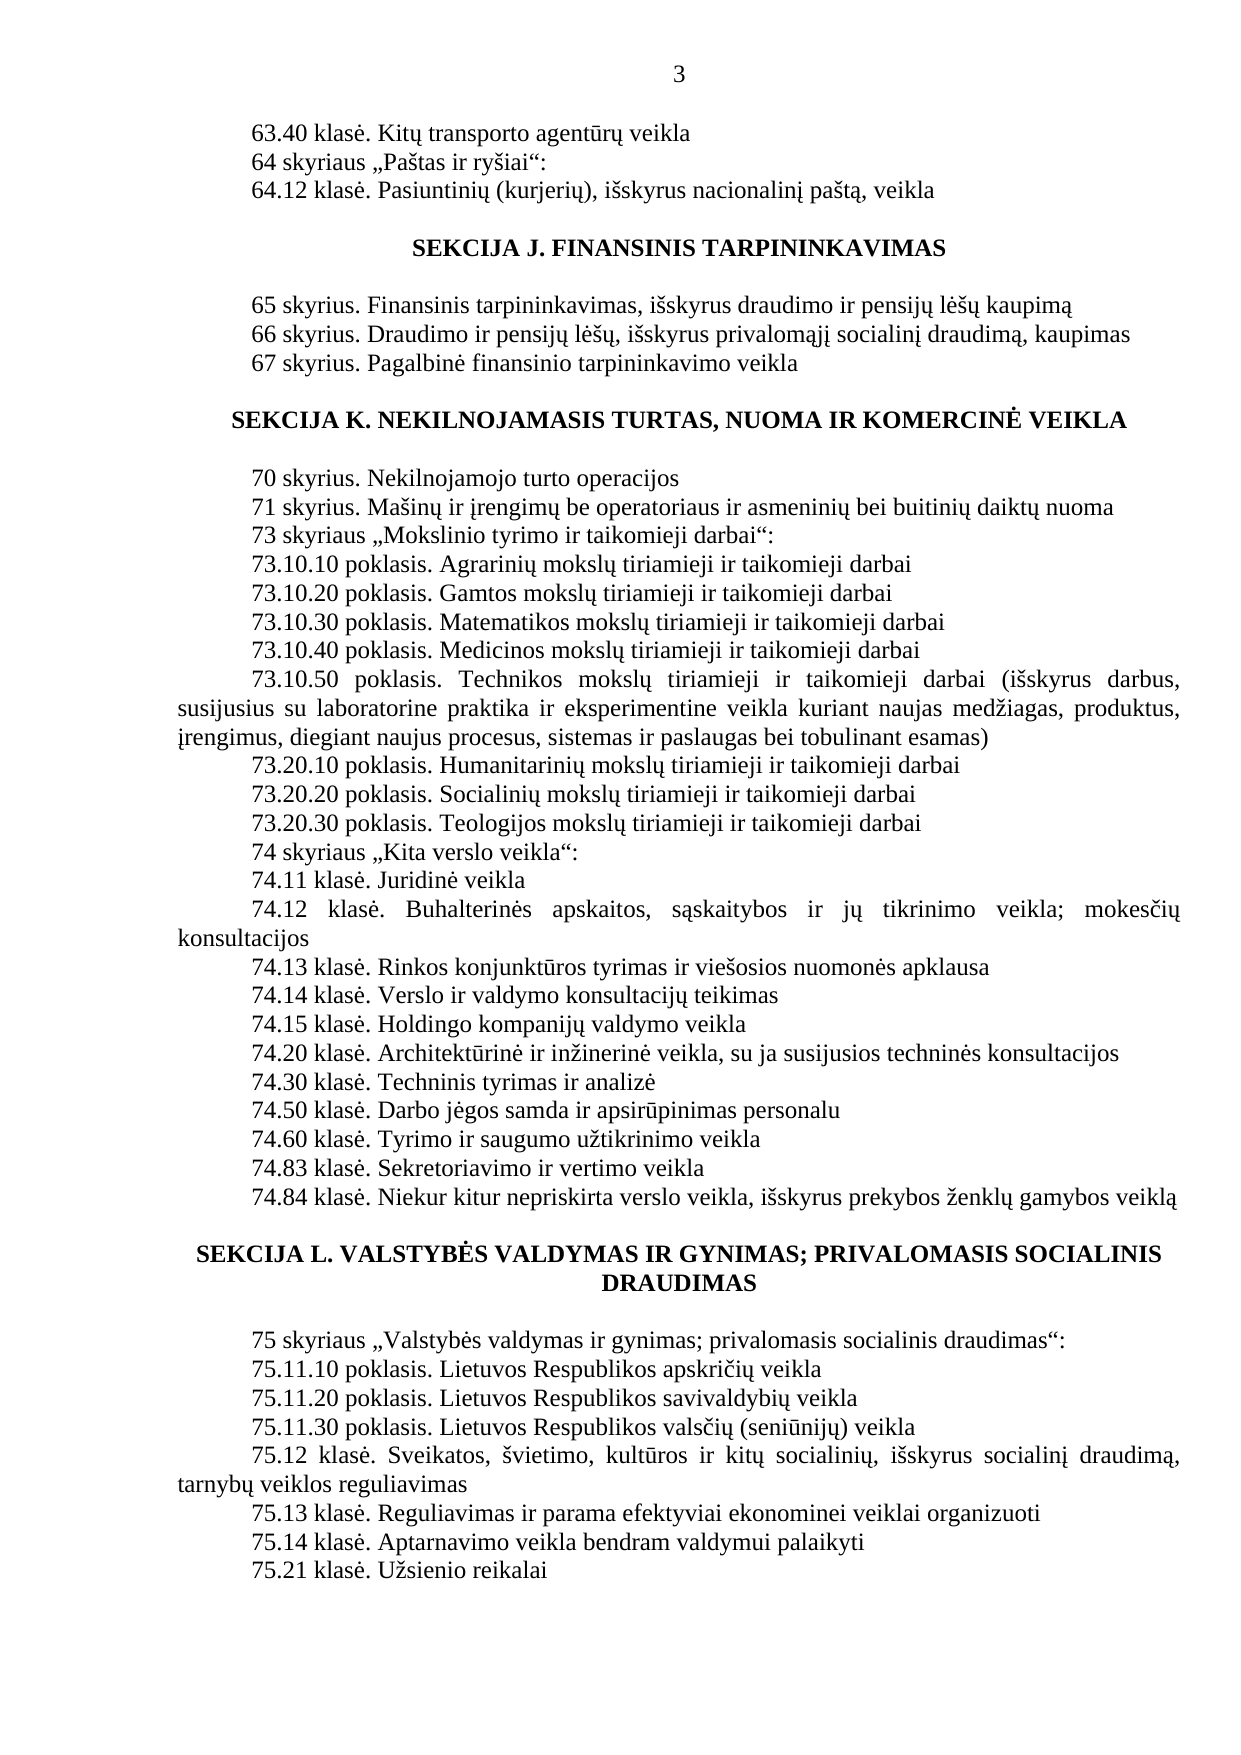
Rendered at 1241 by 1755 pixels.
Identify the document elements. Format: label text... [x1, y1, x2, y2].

text 73 skyriaus „Mokslinio tyrimo ir taikomieji darbai“: [177, 521, 1181, 549]
text Sekcija L. Valstybės valdymas ir gynimas; privalomasis socialinis draudimas [177, 1239, 1181, 1297]
text 74.83 klasė. Sekretoriavimo ir vertimo veikla [177, 1153, 1181, 1182]
text 67 skyrius. Pagalbinė finansinio tarpininkavimo veikla [177, 348, 1181, 377]
text 74.20 klasė. Architektūrinė ir inžinerinė veikla, su ja susijusios techninės konsultacijos [177, 1038, 1181, 1067]
text 64.12 klasė. Pasiuntinių (kurjerių), išskyrus nacionalinį paštą, veikla [177, 176, 1181, 204]
text 73.10.20 poklasis. Gamtos mokslų tiriamieji ir taikomieji darbai [177, 578, 1181, 607]
text 73.10.10 poklasis. Agrarinių mokslų tiriamieji ir taikomieji darbai [177, 549, 1181, 578]
text 75 skyriaus „Valstybės valdymas ir gynimas; privalomasis socialinis draudimas“: [177, 1326, 1181, 1354]
text 73.20.20 poklasis. Socialinių mokslų tiriamieji ir taikomieji darbai [177, 779, 1181, 808]
text 66 skyrius. Draudimo ir pensijų lėšų, išskyrus privalomąjį socialinį draudimą, kaupimas [177, 319, 1181, 348]
text 74.14 klasė. Verslo ir valdymo konsultacijų teikimas [177, 981, 1181, 1009]
text Sekcija J. Finansinis tarpininkavimas [177, 233, 1181, 262]
text 75.11.20 poklasis. Lietuvos Respublikos savivaldybių veikla [177, 1383, 1181, 1412]
text 73.10.40 poklasis. Medicinos mokslų tiriamieji ir taikomieji darbai [177, 636, 1181, 664]
text 74.13 klasė. Rinkos konjunktūros tyrimas ir viešosios nuomonės apklausa [177, 952, 1181, 981]
text 74.60 klasė. Tyrimo ir saugumo užtikrinimo veikla [177, 1124, 1181, 1153]
text 73.20.10 poklasis. Humanitarinių mokslų tiriamieji ir taikomieji darbai [177, 751, 1181, 779]
text 65 skyrius. Finansinis tarpininkavimas, išskyrus draudimo ir pensijų lėšų kaupimą [177, 291, 1181, 319]
text 74.12 klasė. Buhalterinės apskaitos, sąskaitybos ir jų tikrinimo veikla; mokesčių konsultacijos [177, 894, 1181, 952]
text 75.12 klasė. Sveikatos, švietimo, kultūros ir kitų socialinių, išskyrus socialinį draudimą, tarnybų veiklos reguliavimas [177, 1441, 1181, 1498]
text 63.40 klasė. Kitų transporto agentūrų veikla [177, 118, 1181, 147]
text 75.14 klasė. Aptarnavimo veikla bendram valdymui palaikyti [177, 1527, 1181, 1556]
text 73.20.30 poklasis. Teologijos mokslų tiriamieji ir taikomieji darbai [177, 808, 1181, 837]
text 74.30 klasė. Techninis tyrimas ir analizė [177, 1067, 1181, 1096]
text 75.21 klasė. Užsienio reikalai [177, 1556, 1181, 1584]
text 73.10.30 poklasis. Matematikos mokslų tiriamieji ir taikomieji darbai [177, 607, 1181, 636]
text 74.84 klasė. Niekur kitur nepriskirta verslo veikla, išskyrus prekybos ženklų gamybos veiklą [177, 1182, 1181, 1211]
text Sekcija K. Nekilnojamasis turtas, nuoma ir komercinė veikla [177, 406, 1181, 434]
text 73.10.50 poklasis. Technikos mokslų tiriamieji ir taikomieji darbai (išskyrus darbus, susijusius su laboratorine praktika ir eksperimentine veikla kuriant naujas medžiagas, produktus, įrengimus, diegiant naujus procesus, sistemas ir paslaugas bei tobulinant esamas) [177, 664, 1181, 751]
text 74 skyriaus „Kita verslo veikla“: [177, 837, 1181, 866]
text 70 skyrius. Nekilnojamojo turto operacijos [177, 463, 1181, 492]
text 64 skyriaus „Paštas ir ryšiai“: [177, 147, 1181, 176]
text 71 skyrius. Mašinų ir įrengimų be operatoriaus ir asmeninių bei buitinių daiktų nuoma [177, 492, 1181, 521]
text 75.11.30 poklasis. Lietuvos Respublikos valsčių (seniūnijų) veikla [177, 1412, 1181, 1441]
text 74.11 klasė. Juridinė veikla [177, 866, 1181, 894]
text 75.13 klasė. Reguliavimas ir parama efektyviai ekonominei veiklai organizuoti [177, 1498, 1181, 1527]
text 74.50 klasė. Darbo jėgos samda ir apsirūpinimas personalu [177, 1096, 1181, 1124]
text 75.11.10 poklasis. Lietuvos Respublikos apskričių veikla [177, 1354, 1181, 1383]
text 74.15 klasė. Holdingo kompanijų valdymo veikla [177, 1009, 1181, 1038]
